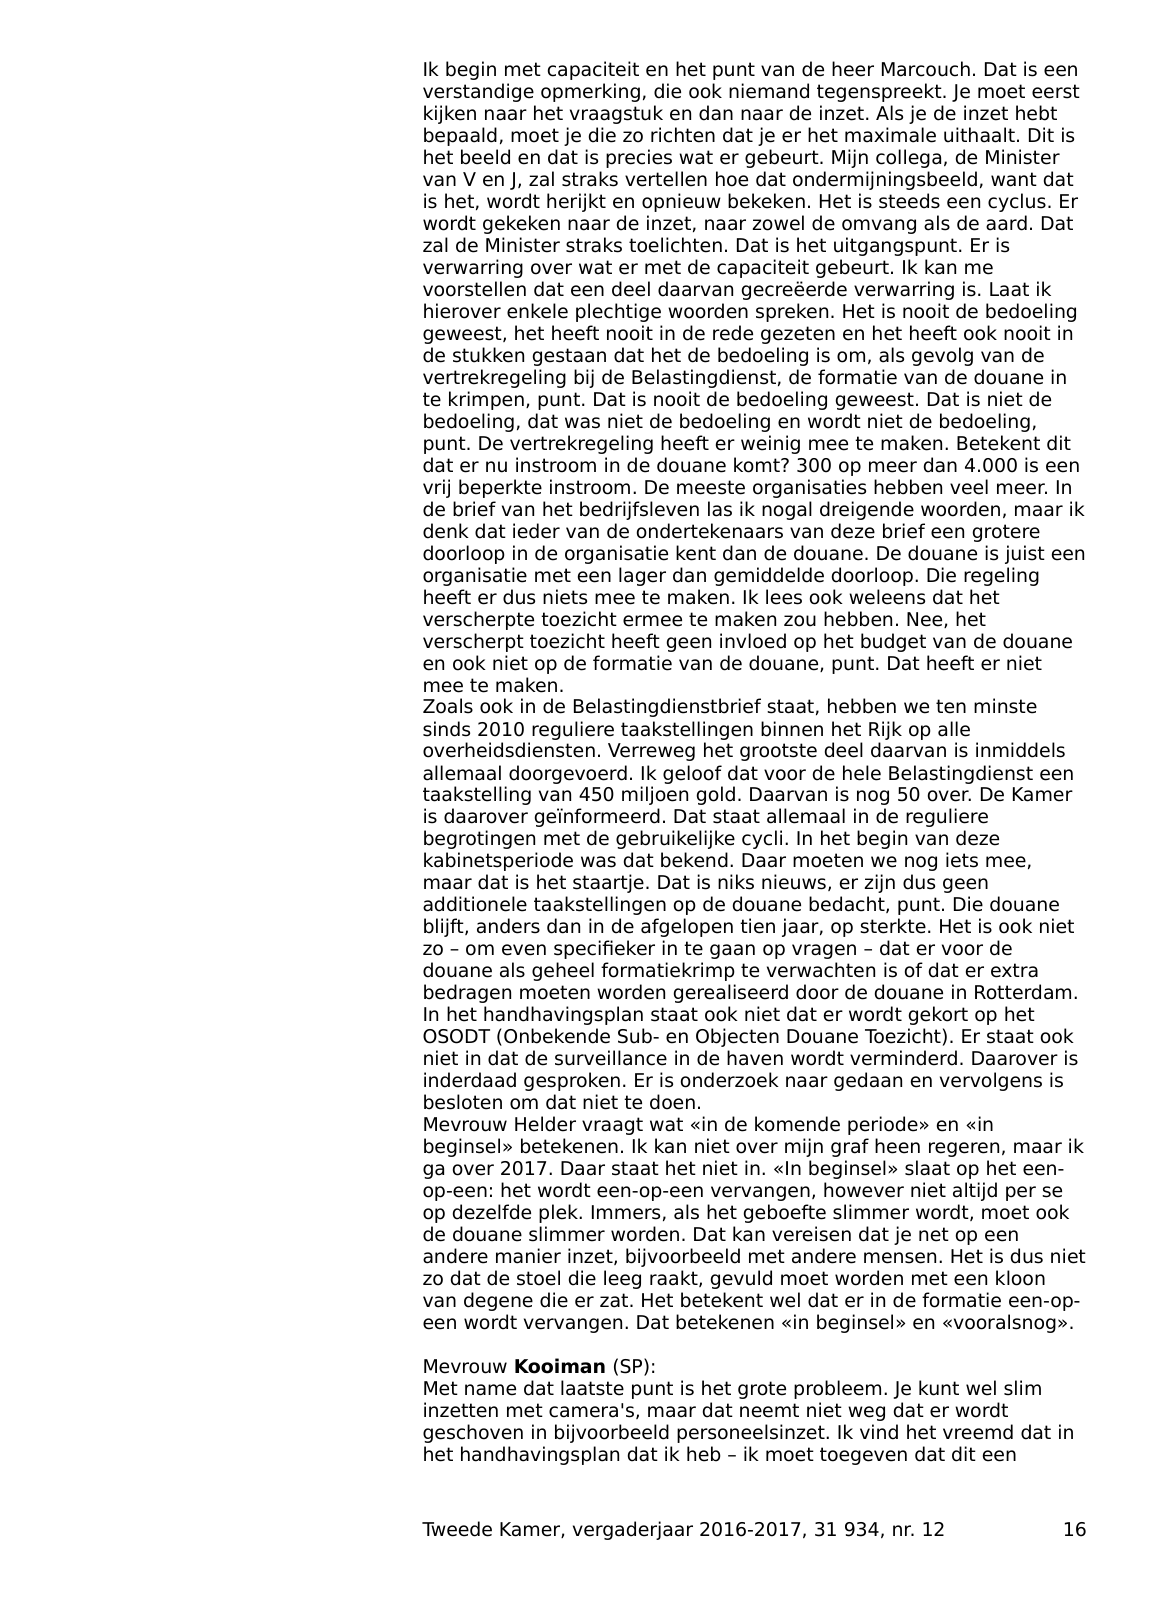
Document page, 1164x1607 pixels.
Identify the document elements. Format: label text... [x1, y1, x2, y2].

text Mevrouw Helder vraagt wat «in de komende periode» en «in beginsel» betekenen. Ik kan niet over mijn graf heen regeren, maar ik ga over 2017. Daar staat het niet in. «In beginsel» slaat op het een-op-een: het wordt een-op-een vervangen, however niet altijd per se op dezelfde plek. Immers, als het geboefte slimmer wordt, moet ook de douane slimmer worden. Dat kan vereisen dat je net op een andere manier inzet, bijvoorbeeld met andere mensen. Het is dus niet zo dat de stoel die leeg raakt, gevuld moet worden met een kloon van degene die er zat. Het betekent wel dat er in de formatie een-op-een wordt vervangen. Dat betekenen «in beginsel» en «vooralsnog». [422, 1114, 1087, 1334]
text Zoals ook in de Belastingdienstbrief staat, hebben we ten minste sinds 2010 reguliere taakstellingen binnen het Rijk op alle overheidsdiensten. Verreweg het grootste deel daarvan is inmiddels allemaal doorgevoerd. Ik geloof dat voor de hele Belastingdienst een taakstelling van 450 miljoen gold. Daarvan is nog 50 over. De Kamer is daarover geïnformeerd. Dat staat allemaal in de reguliere begrotingen met de gebruikelijke cycli. In het begin van deze kabinetsperiode was dat bekend. Daar moeten we nog iets mee, maar dat is het staartje. Dat is niks nieuws, er zijn dus geen additionele taakstellingen op de douane bedacht, punt. Die douane blijft, anders dan in de afgelopen tien jaar, op sterkte. Het is ook niet zo – om even specifieker in te gaan op vragen – dat er voor de douane als geheel formatiekrimp te verwachten is of dat er extra bedragen moeten worden gerealiseerd door de douane in Rotterdam. In het handhavingsplan staat ook niet dat er wordt gekort op het OSODT (Onbekende Sub- en Objecten Douane Toezicht). Er staat ook niet in dat de surveillance in de haven wordt verminderd. Daarover is inderdaad gesproken. Er is onderzoek naar gedaan en vervolgens is besloten om dat niet te doen. [422, 696, 1087, 1114]
text Ik begin met capaciteit en het punt van de heer Marcouch. Dat is een verstandige opmerking, die ook niemand tegenspreekt. Je moet eerst kijken naar het vraagstuk en dan naar de inzet. Als je de inzet hebt bepaald, moet je die zo richten dat je er het maximale uithaalt. Dit is het beeld en dat is precies wat er gebeurt. Mijn collega, de Minister van V en J, zal straks vertellen hoe dat ondermijningsbeeld, want dat is het, wordt herijkt en opnieuw bekeken. Het is steeds een cyclus. Er wordt gekeken naar de inzet, naar zowel de omvang als de aard. Dat zal de Minister straks toelichten. Dat is het uitgangspunt. Er is verwarring over wat er met de capaciteit gebeurt. Ik kan me voorstellen dat een deel daarvan gecreëerde verwarring is. Laat ik hierover enkele plechtige woorden spreken. Het is nooit de bedoeling geweest, het heeft nooit in de rede gezeten en het heeft ook nooit in de stukken gestaan dat het de bedoeling is om, als gevolg van de vertrekregeling bij de Belastingdienst, de formatie van de douane in te krimpen, punt. Dat is nooit de bedoeling geweest. Dat is niet de bedoeling, dat was niet de bedoeling en wordt niet de bedoeling, punt. De vertrekregeling heeft er weinig mee te maken. Betekent dit dat er nu instroom in de douane komt? 300 op meer dan 4.000 is een vrij beperkte instroom. De meeste organisaties hebben veel meer. In de brief van het bedrijfsleven las ik nogal dreigende woorden, maar ik denk dat ieder van de ondertekenaars van deze brief een grotere doorloop in de organisatie kent dan de douane. De douane is juist een organisatie met een lager dan gemiddelde doorloop. Die regeling heeft er dus niets mee te maken. Ik lees ook weleens dat het verscherpte toezicht ermee te maken zou hebben. Nee, het verscherpt toezicht heeft geen invloed op het budget van de douane en ook niet op de formatie van de douane, punt. Dat heeft er niet mee te maken. [422, 59, 1087, 696]
text Mevrouw Kooiman (SP): [422, 1356, 1087, 1378]
text Met name dat laatste punt is het grote probleem. Je kunt wel slim inzetten met camera's, maar dat neemt niet weg dat er wordt geschoven in bijvoorbeeld personeelsinzet. Ik vind het vreemd dat in het handhavingsplan dat ik heb – ik moet toegeven dat dit een [422, 1378, 1087, 1466]
